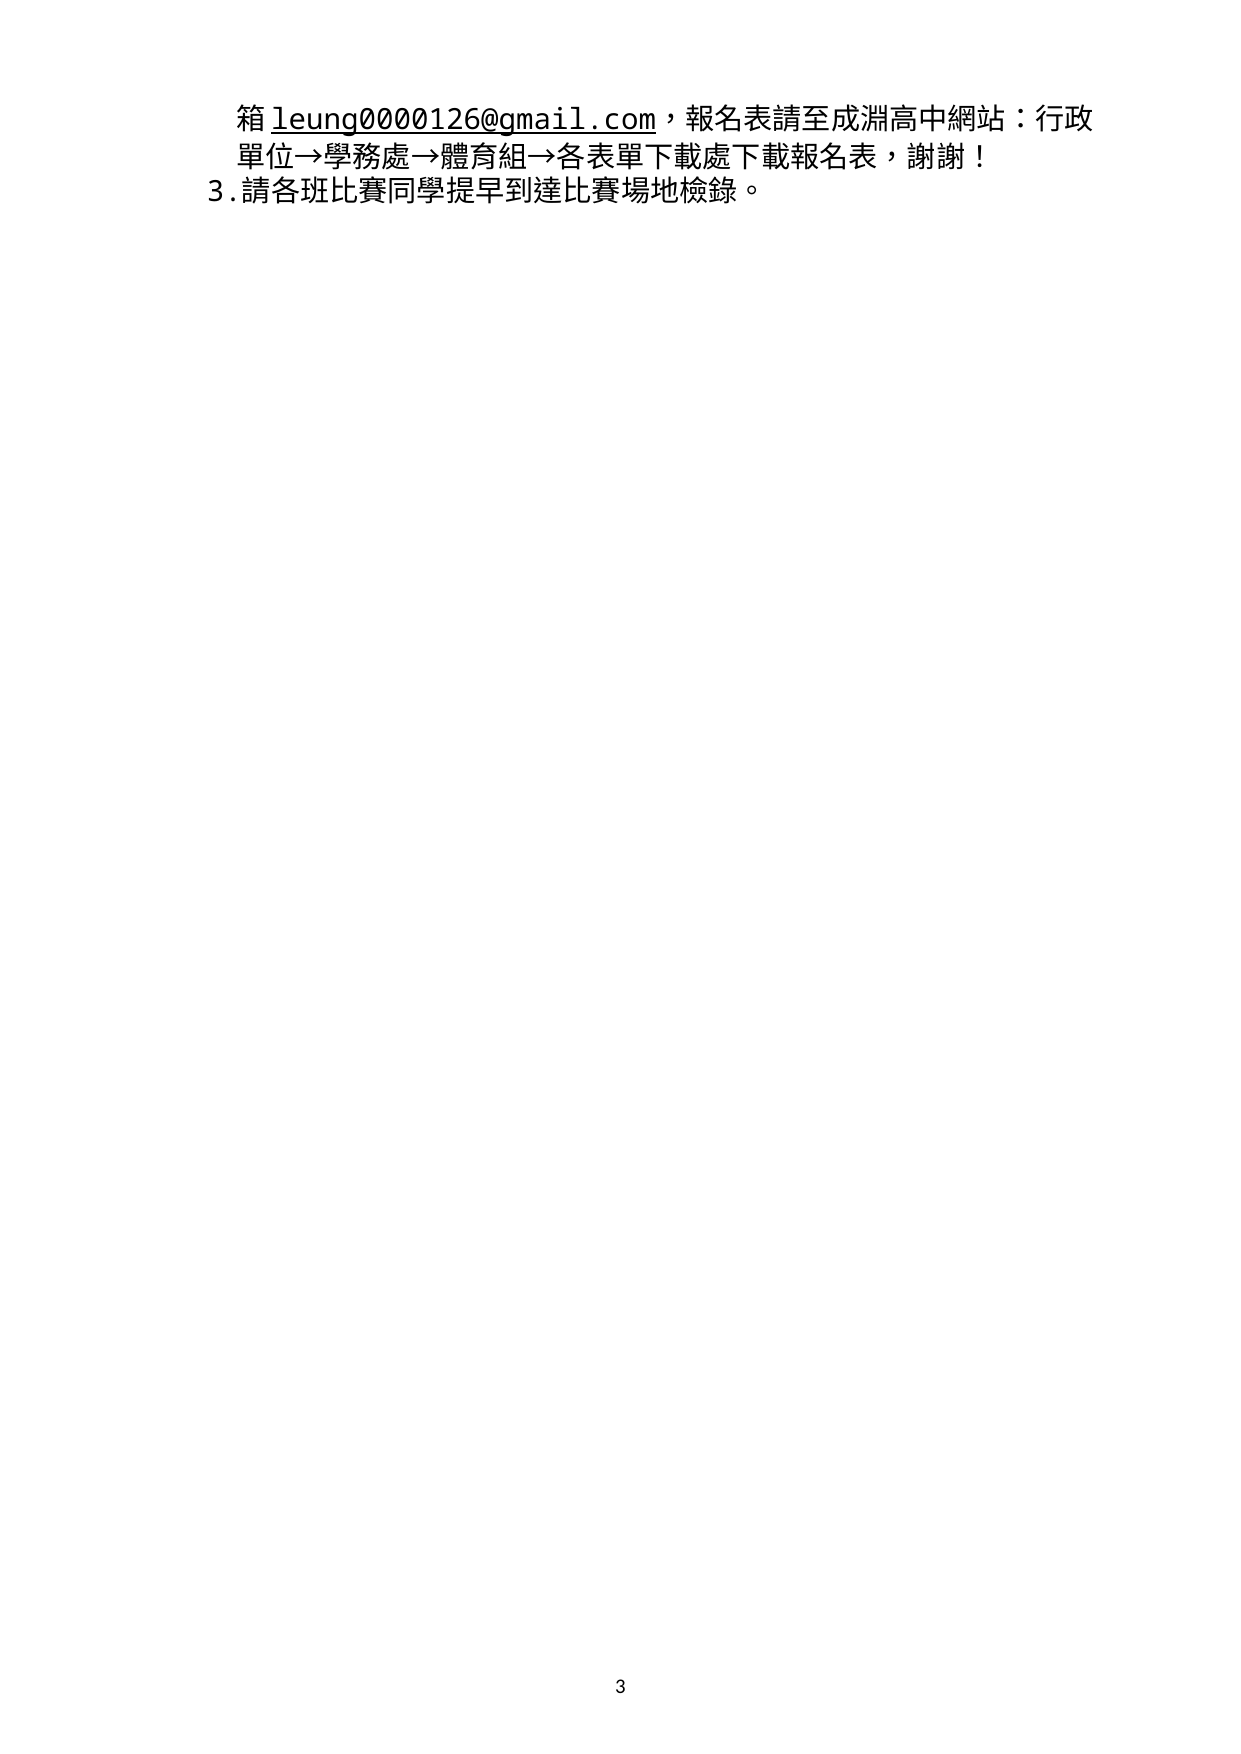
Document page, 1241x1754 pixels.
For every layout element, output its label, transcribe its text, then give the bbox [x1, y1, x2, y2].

text 2.請於10月5日(五)前統一繳交報名表與家長同意書，切記填寫完整， 並請導師及體育教師簽名，並將報名表電子檔E-MAIL至體育組信箱leung0000126@gmail.com，報名表請至成淵高中網站：行政單位→學務處→體育組→各表單下載處下載報名表，謝謝！ [207, 100, 1122, 175]
text 3.請各班比賽同學提早到達比賽場地檢錄。 [207, 175, 1122, 208]
